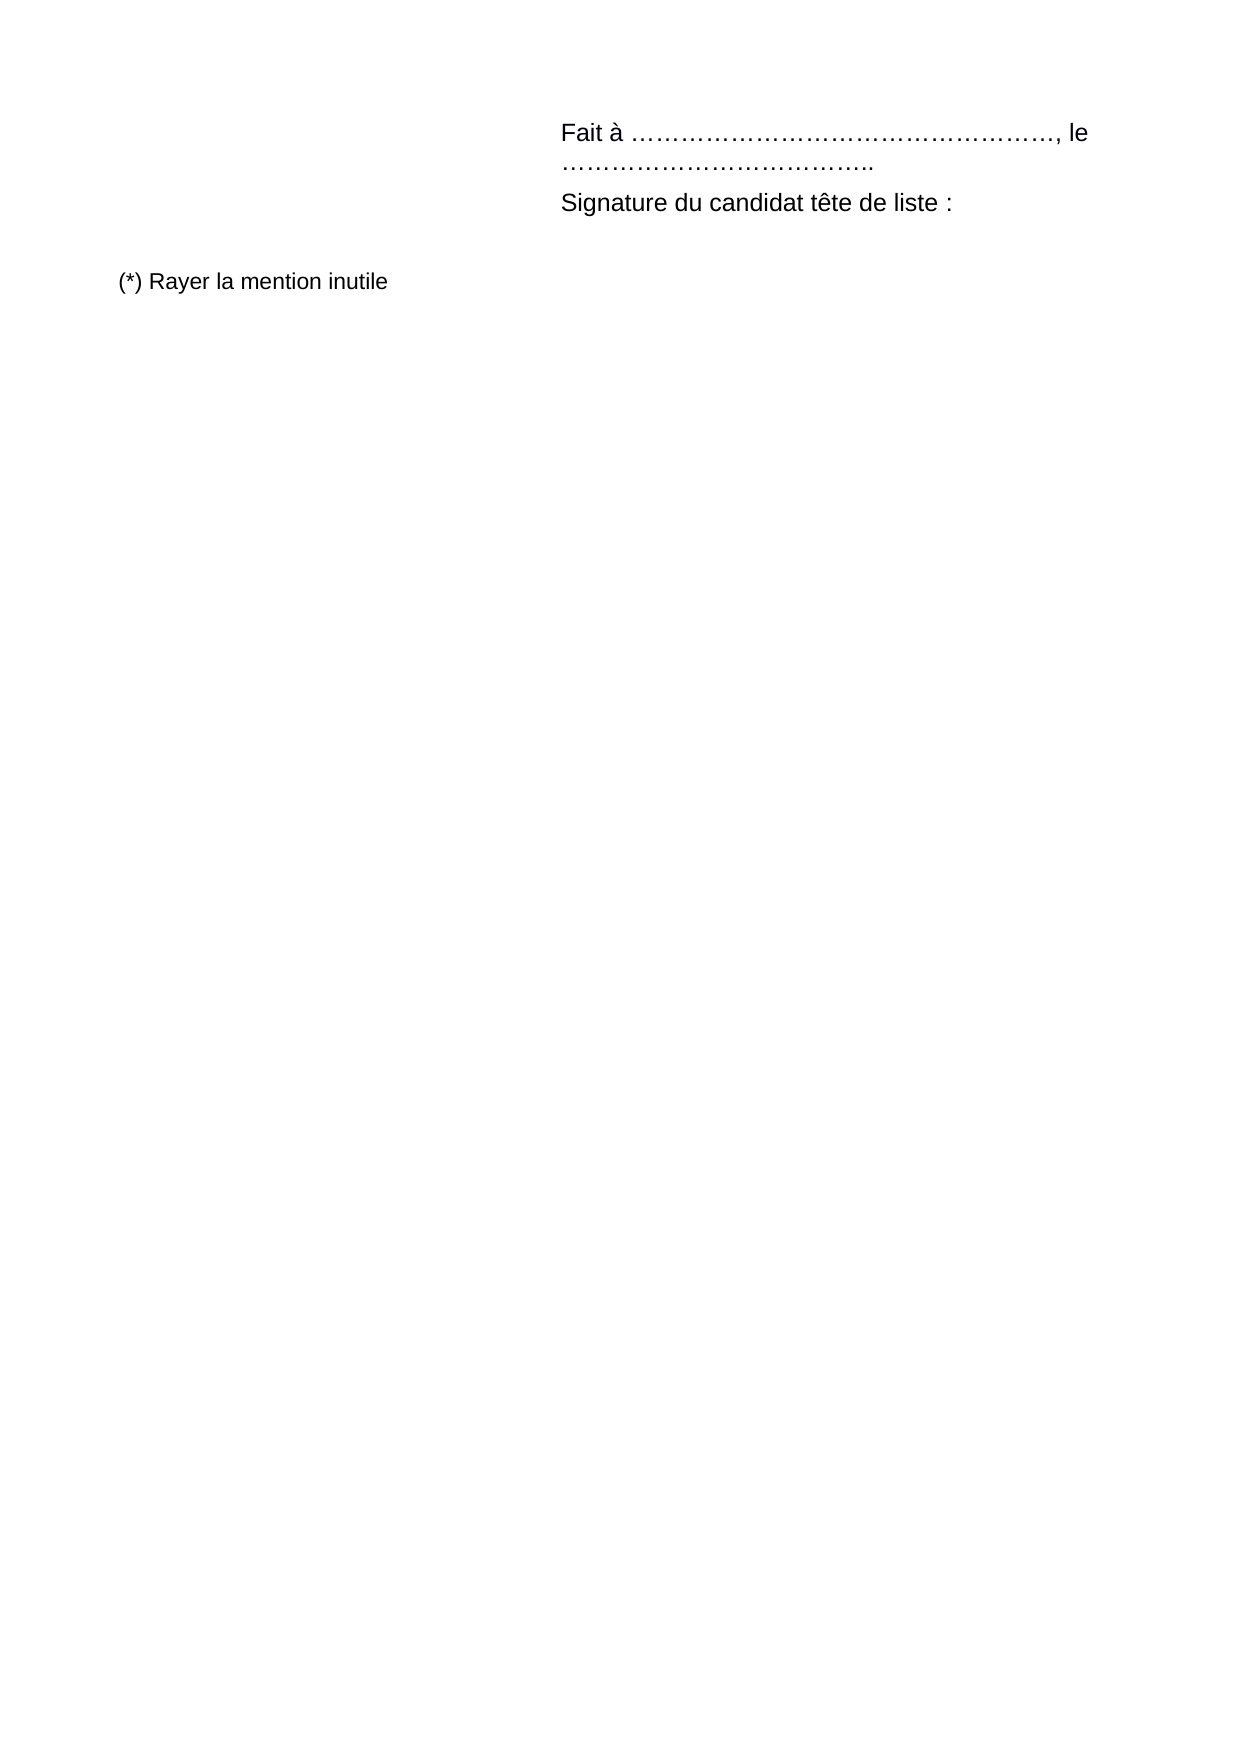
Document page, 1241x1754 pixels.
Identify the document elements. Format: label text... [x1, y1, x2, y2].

text Signature du candidat tête de liste : [487, 188, 1122, 217]
text (*) Rayer la mention inutile [118, 268, 1122, 294]
text Fait à ……………………………………………, le ……………………………….. [561, 118, 1122, 176]
